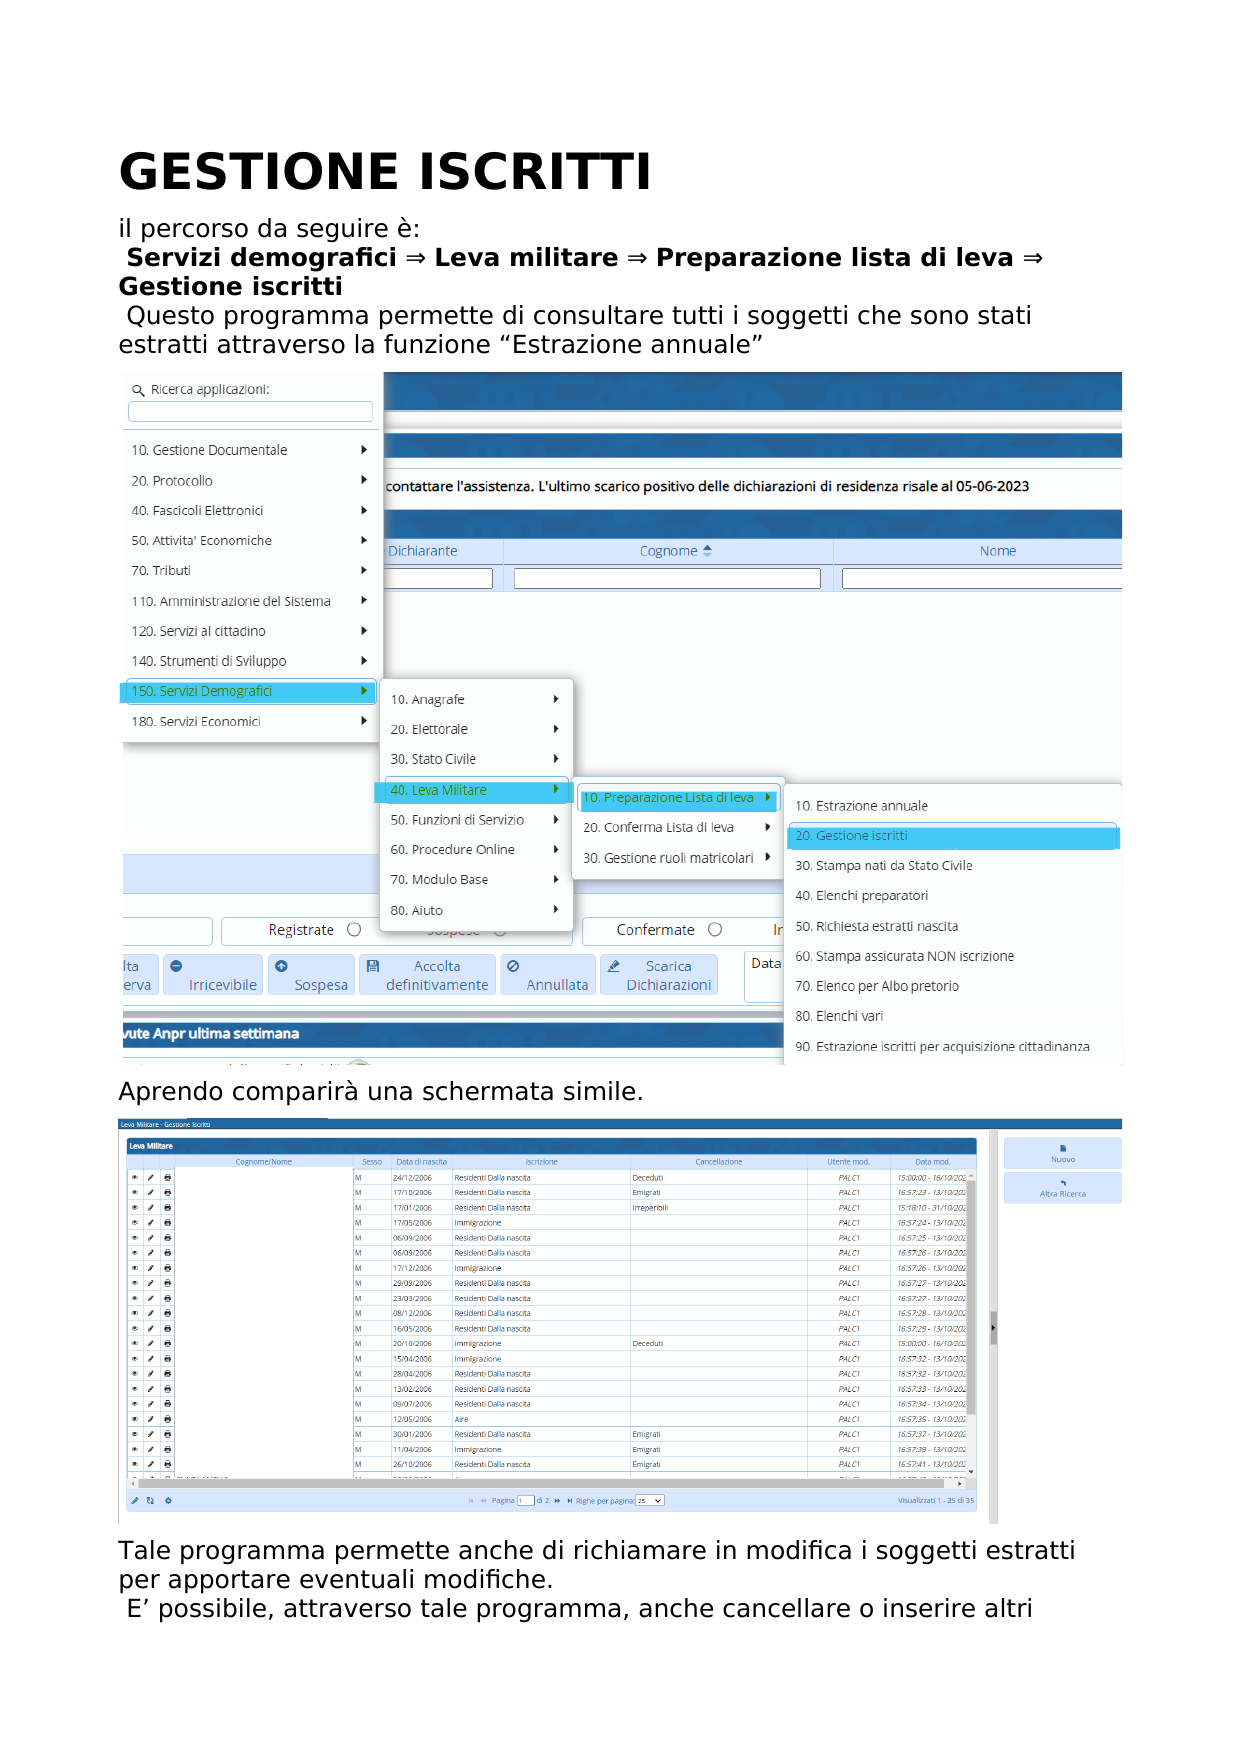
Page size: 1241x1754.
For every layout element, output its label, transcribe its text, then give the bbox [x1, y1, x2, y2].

subtitle GESTIONE ISCRITTI [118, 143, 1122, 201]
text Aprendo comparirà una schermata simile. [118, 1077, 1122, 1106]
picture [118, 372, 1123, 1065]
text il percorso da seguire è: Servizi demografici ⇒ Leva militare ⇒ Preparazione lista di leva ⇒ Gestione iscritti Questo programma permette di consultare tutti i soggetti che sono stati estratti attraverso la funzione “Estrazione annuale” [118, 214, 1122, 360]
text Tale programma permette anche di richiamare in modifica i soggetti estratti per apportare eventuali modifiche. E’ possibile, attraverso tale programma, anche cancellare o inserire altri [118, 1536, 1122, 1623]
picture [118, 1118, 1123, 1524]
